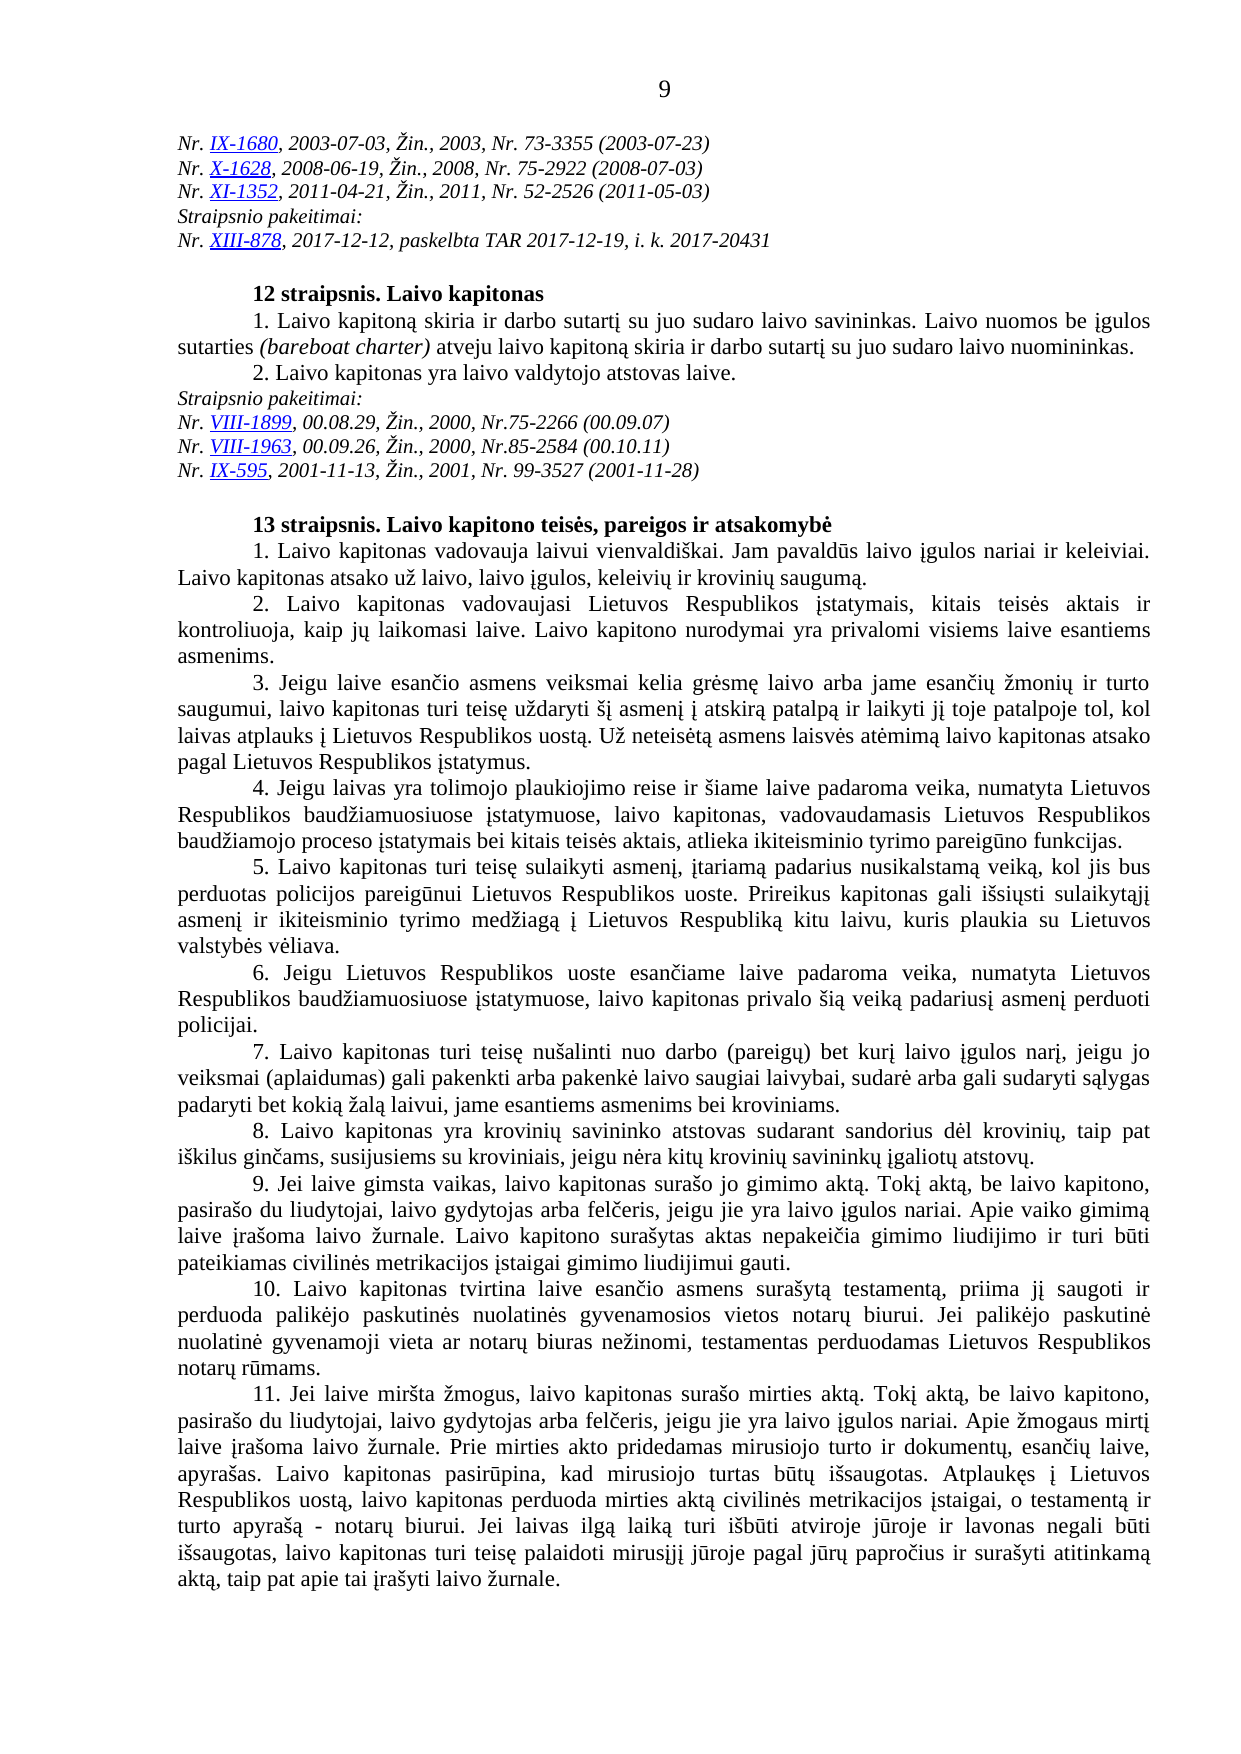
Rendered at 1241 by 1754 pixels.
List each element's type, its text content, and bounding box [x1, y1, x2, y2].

text Nr. IX-1680, 2003-07-03, Žin., 2003, Nr. 73-3355 (2003-07-23) [177, 131, 1152, 155]
text 8. Laivo kapitonas yra krovinių savininko atstovas sudarant sandorius dėl krovinių, taip pat iškilus ginčams, susijusiems su kroviniais, jeigu nėra kitų krovinių savininkų įgaliotų atstovų. [177, 1117, 1152, 1170]
text 11. Jei laive miršta žmogus, laivo kapitonas surašo mirties aktą. Tokį aktą, be laivo kapitono, pasirašo du liudytojai, laivo gydytojas arba felčeris, jeigu jie yra laivo įgulos nariai. Apie žmogaus mirtį laive įrašoma laivo žurnale. Prie mirties akto pridedamas mirusiojo turto ir dokumentų, esančių laive, apyrašas. Laivo kapitonas pasirūpina, kad mirusiojo turtas būtų išsaugotas. Atplaukęs į Lietuvos Respublikos uostą, laivo kapitonas perduoda mirties aktą civilinės metrikacijos įstaigai, o testamentą ir turto apyrašą - notarų biurui. Jei laivas ilgą laiką turi išbūti atviroje jūroje ir lavonas negali būti išsaugotas, laivo kapitonas turi teisę palaidoti mirusįjį jūroje pagal jūrų papročius ir surašyti atitinkamą aktą, taip pat apie tai įrašyti laivo žurnale. [177, 1381, 1152, 1591]
text Nr. VIII-1963, 00.09.26, Žin., 2000, Nr.85-2584 (00.10.11) [177, 434, 1152, 458]
text Nr. XIII-878, 2017-12-12, paskelbta TAR 2017-12-19, i. k. 2017-20431 [177, 228, 1152, 252]
text 13 straipsnis. Laivo kapitono teisės, pareigos ir atsakomybė [177, 511, 1152, 537]
text 4. Jeigu laivas yra tolimojo plaukiojimo reise ir šiame laive padaroma veika, numatyta Lietuvos Respublikos baudžiamuosiuose įstatymuose, laivo kapitonas, vadovaudamasis Lietuvos Respublikos baudžiamojo proceso įstatymais bei kitais teisės aktais, atlieka ikiteisminio tyrimo pareigūno funkcijas. [177, 774, 1152, 853]
text 12 straipsnis. Laivo kapitonas [177, 280, 1152, 307]
text Nr. IX-595, 2001-11-13, Žin., 2001, Nr. 99-3527 (2001-11-28) [177, 458, 1152, 482]
text 1. Laivo kapitonas vadovauja laivui vienvaldiškai. Jam pavaldūs laivo įgulos nariai ir keleiviai. Laivo kapitonas atsako už laivo, laivo įgulos, keleivių ir krovinių saugumą. [177, 537, 1152, 590]
text 7. Laivo kapitonas turi teisę nušalinti nuo darbo (pareigų) bet kurį laivo įgulos narį, jeigu jo veiksmai (aplaidumas) gali pakenkti arba pakenkė laivo saugiai laivybai, sudarė arba gali sudaryti sąlygas padaryti bet kokią žalą laivui, jame esantiems asmenims bei kroviniams. [177, 1038, 1152, 1117]
text Straipsnio pakeitimai: [177, 386, 1152, 410]
text Nr. X-1628, 2008-06-19, Žin., 2008, Nr. 75-2922 (2008-07-03) [177, 155, 1152, 179]
text 2. Laivo kapitonas vadovaujasi Lietuvos Respublikos įstatymais, kitais teisės aktais ir kontroliuoja, kaip jų laikomasi laive. Laivo kapitono nurodymai yra privalomi visiems laive esantiems asmenims. [177, 590, 1152, 669]
text 6. Jeigu Lietuvos Respublikos uoste esančiame laive padaroma veika, numatyta Lietuvos Respublikos baudžiamuosiuose įstatymuose, laivo kapitonas privalo šią veiką padariusį asmenį perduoti policijai. [177, 959, 1152, 1038]
text 5. Laivo kapitonas turi teisę sulaikyti asmenį, įtariamą padarius nusikalstamą veiką, kol jis bus perduotas policijos pareigūnui Lietuvos Respublikos uoste. Prireikus kapitonas gali išsiųsti sulaikytąjį asmenį ir ikiteisminio tyrimo medžiagą į Lietuvos Respubliką kitu laivu, kuris plaukia su Lietuvos valstybės vėliava. [177, 853, 1152, 959]
text Straipsnio pakeitimai: [177, 203, 1152, 228]
text Nr. VIII-1899, 00.08.29, Žin., 2000, Nr.75-2266 (00.09.07) [177, 410, 1152, 434]
text 10. Laivo kapitonas tvirtina laive esančio asmens surašytą testamentą, priima jį saugoti ir perduoda palikėjo paskutinės nuolatinės gyvenamosios vietos notarų biurui. Jei palikėjo paskutinė nuolatinė gyvenamoji vieta ar notarų biuras nežinomi, testamentas perduodamas Lietuvos Respublikos notarų rūmams. [177, 1275, 1152, 1381]
text 2. Laivo kapitonas yra laivo valdytojo atstovas laive. [177, 359, 1152, 386]
text 3. Jeigu laive esančio asmens veiksmai kelia grėsmę laivo arba jame esančių žmonių ir turto saugumui, laivo kapitonas turi teisę uždaryti šį asmenį į atskirą patalpą ir laikyti jį toje patalpoje tol, kol laivas atplauks į Lietuvos Respublikos uostą. Už neteisėtą asmens laisvės atėmimą laivo kapitonas atsako pagal Lietuvos Respublikos įstatymus. [177, 669, 1152, 774]
text 9. Jei laive gimsta vaikas, laivo kapitonas surašo jo gimimo aktą. Tokį aktą, be laivo kapitono, pasirašo du liudytojai, laivo gydytojas arba felčeris, jeigu jie yra laivo įgulos nariai. Apie vaiko gimimą laive įrašoma laivo žurnale. Laivo kapitono surašytas aktas nepakeičia gimimo liudijimo ir turi būti pateikiamas civilinės metrikacijos įstaigai gimimo liudijimui gauti. [177, 1170, 1152, 1275]
text 1. Laivo kapitoną skiria ir darbo sutartį su juo sudaro laivo savininkas. Laivo nuomos be įgulos sutarties (bareboat charter) atveju laivo kapitoną skiria ir darbo sutartį su juo sudaro laivo nuomininkas. [177, 307, 1152, 359]
text Nr. XI-1352, 2011-04-21, Žin., 2011, Nr. 52-2526 (2011-05-03) [177, 179, 1152, 203]
